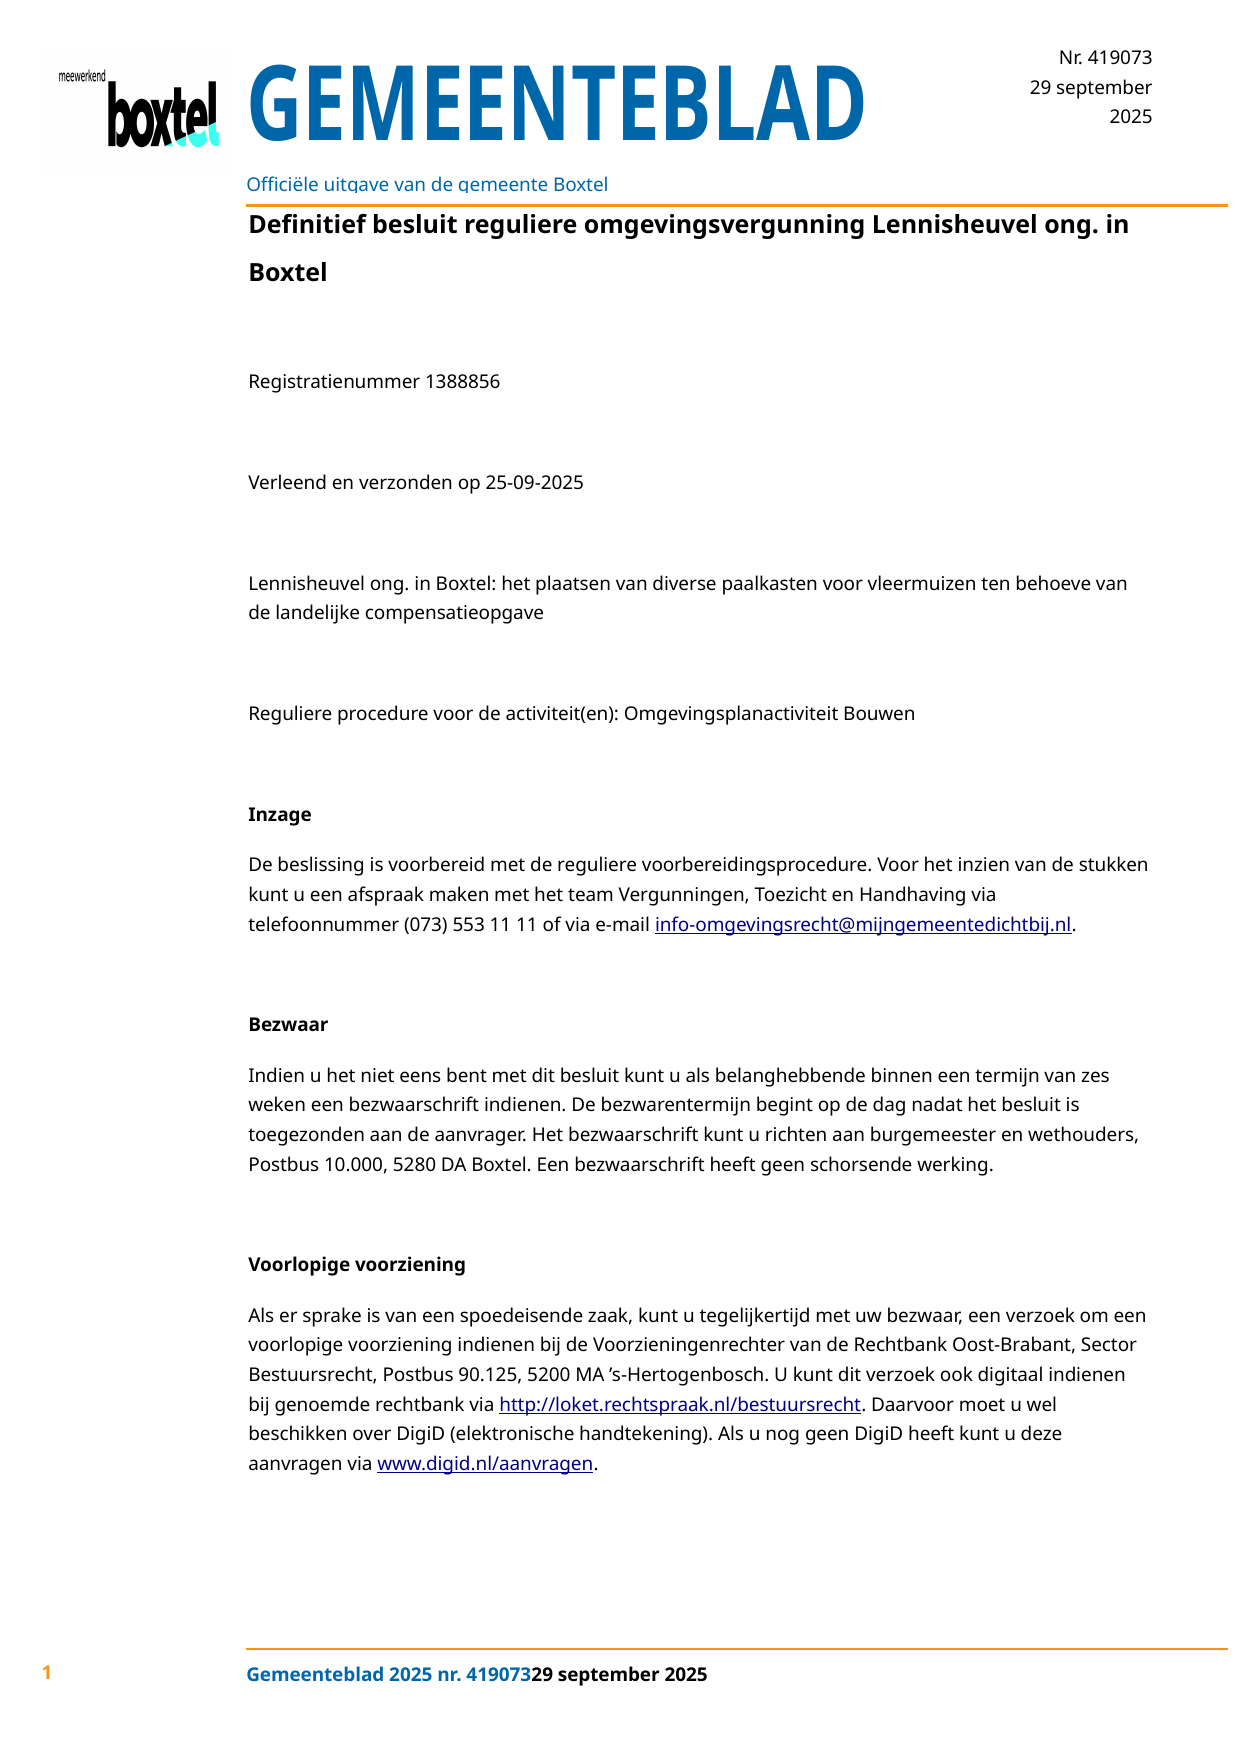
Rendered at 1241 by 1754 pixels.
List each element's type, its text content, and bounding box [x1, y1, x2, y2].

text Lennisheuvel ong. in Boxtel: het plaatsen van diverse paalkasten voor vleermuizen ten behoeve van de landelijke compensatieopgave [248, 570, 1152, 625]
text De beslissing is voorbereid met de reguliere voorbereidingsprocedure. Voor het inzien van de stukken kunt u een afspraak maken met het team Vergunningen, Toezicht en Handhaving via telefoonnummer (073) 553 11 11 of via e-mail info-omgevingsrecht@mijngemeentedichtbij.nl. [248, 852, 1152, 937]
text Reguliere procedure voor de activiteit(en): Omgevingsplanactiviteit Bouwen [248, 700, 1152, 726]
text Bezwaar [248, 1012, 1152, 1037]
picture [41, 47, 231, 172]
text Definitief besluit reguliere omgevingsvergunning Lennisheuvel ong. in Boxtel [248, 207, 1152, 288]
text Registratienummer 1388856 [248, 368, 1152, 394]
text Verleend en verzonden op 25-09-2025 [248, 469, 1152, 495]
text Indien u het niet eens bent met dit besluit kunt u als belanghebbende binnen een termijn van zes weken een bezwaarschrift indienen. De bezwarentermijn begint op de dag nadat het besluit is toegezonden aan de aanvrager. Het bezwaarschrift kunt u richten aan burgemeester en wethouders, Postbus 10.000, 5280 DA Boxtel. Een bezwaarschrift heeft geen schorsende werking. [248, 1062, 1152, 1177]
text Als er sprake is van een spoedeisende zaak, kunt u tegelijkertijd met uw bezwaar, een verzoek om een voorlopige voorziening indienen bij de Voorzieningenrechter van de Rechtbank Oost-Brabant, Sector Bestuursrecht, Postbus 90.125, 5200 MA ’s-Hertogenbosch. U kunt dit verzoek ook digitaal indienen bij genoemde rechtbank via http://loket.rechtspraak.nl/bestuursrecht. Daarvoor moet u wel beschikken over DigiD (elektronische handtekening). Als u nog geen DigiD heeft kunt u deze aanvragen via www.digid.nl/aanvragen. [248, 1302, 1152, 1476]
text Voorlopige voorziening [248, 1252, 1152, 1277]
text Inzage [248, 801, 1152, 827]
